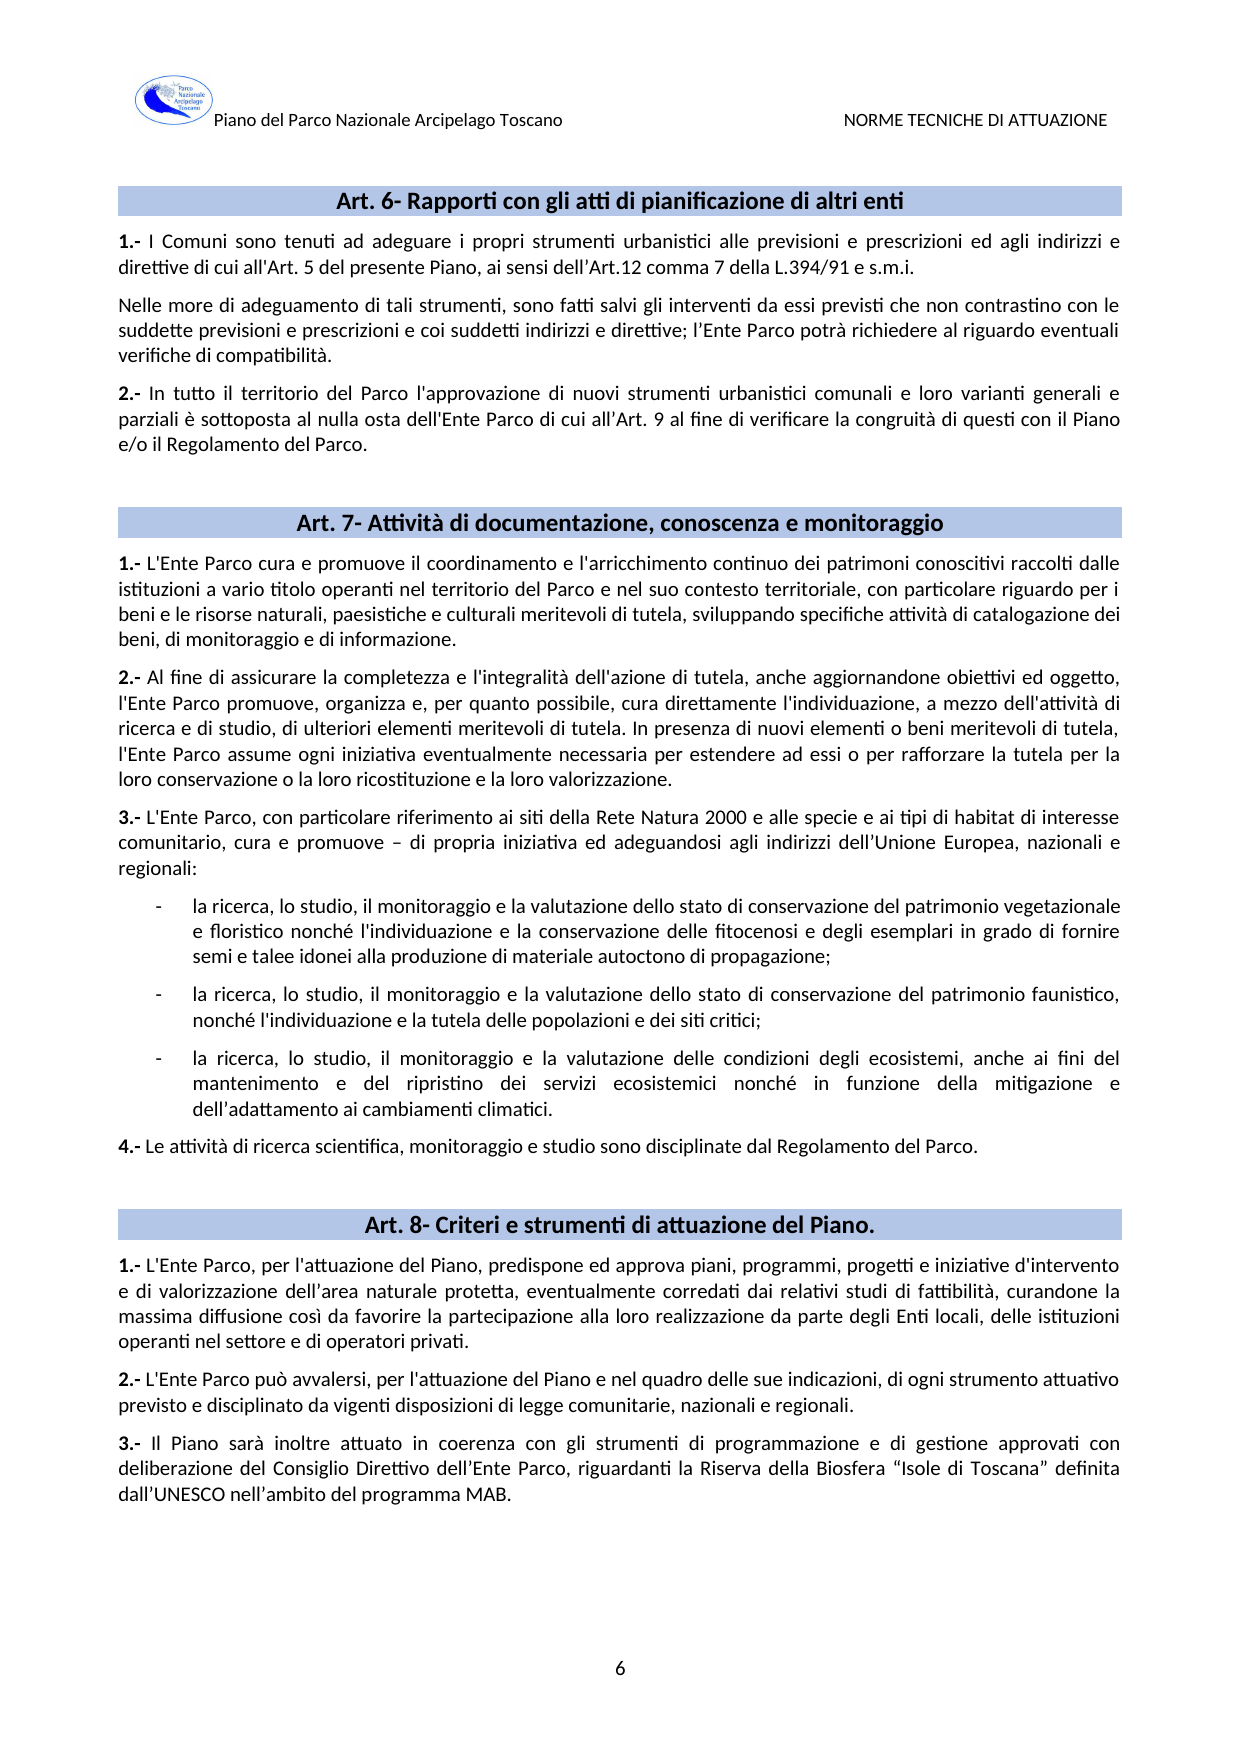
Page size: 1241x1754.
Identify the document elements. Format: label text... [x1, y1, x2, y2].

text 2.- L'Ente Parco può avvalersi, per l'attuazione del Piano e nel quadro delle sue indicazioni, di ogni strumento attuativo previsto e disciplinato da vigenti disposizioni di legge comunitarie, nazionali e regionali. [118, 1367, 1122, 1417]
text 4.- Le attività di ricerca scientifica, monitoraggio e studio sono disciplinate dal Regolamento del Parco. [118, 1134, 1122, 1159]
text Art. 7- Attività di documentazione, conoscenza e monitoraggio [118, 507, 1122, 538]
picture [132, 73, 214, 127]
text 2.- Al fine di assicurare la completezza e l'integralità dell'azione di tutela, anche aggiornandone obiettivi ed oggetto, l'Ente Parco promuove, organizza e, per quanto possibile, cura direttamente l'individuazione, a mezzo dell'attività di ricerca e di studio, di ulteriori elementi meritevoli di tutela. In presenza di nuovi elementi o beni meritevoli di tutela, l'Ente Parco assume ogni iniziativa eventualmente necessaria per estendere ad essi o per rafforzare la tutela per la loro conservazione o la loro ricostituzione e la loro valorizzazione. [118, 664, 1122, 792]
list la ricerca, lo studio, il monitoraggio e la valutazione dello stato di conservazione del patrimonio faunistico, nonché l'individuazione e la tutela delle popolazioni e dei siti critici; [155, 982, 1122, 1032]
text 3.- Il Piano sarà inoltre attuato in coerenza con gli strumenti di programmazione e di gestione approvati con deliberazione del Consiglio Direttivo dell’Ente Parco, riguardanti la Riserva della Biosfera “Isole di Toscana” definita dall’UNESCO nell’ambito del programma MAB. [118, 1430, 1122, 1506]
text 1.- L'Ente Parco cura e promuove il coordinamento e l'arricchimento continuo dei patrimoni conoscitivi raccolti dalle istituzioni a vario titolo operanti nel territorio del Parco e nel suo contesto territoriale, con particolare riguardo per i beni e le risorse naturali, paesistiche e culturali meritevoli di tutela, sviluppando specifiche attività di catalogazione dei beni, di monitoraggio e di informazione. [118, 550, 1122, 652]
text 1.- L'Ente Parco, per l'attuazione del Piano, predispone ed approva piani, programmi, progetti e iniziative d'intervento e di valorizzazione dell’area naturale protetta, eventualmente corredati dai relativi studi di fattibilità, curandone la massima diffusione così da favorire la partecipazione alla loro realizzazione da parte degli Enti locali, delle istituzioni operanti nel settore e di operatori privati. [118, 1252, 1122, 1354]
text Art. 8- Criteri e strumenti di attuazione del Piano. [118, 1209, 1122, 1240]
text 2.- In tutto il territorio del Parco l'approvazione di nuovi strumenti urbanistici comunali e loro varianti generali e parziali è sottoposta al nulla osta dell'Ente Parco di cui all’Art. 9 al fine di verificare la congruità di questi con il Piano e/o il Regolamento del Parco. [118, 381, 1122, 457]
text Art. 6- Rapporti con gli atti di pianificazione di altri enti [118, 186, 1122, 216]
text 3.- L'Ente Parco, con particolare riferimento ai siti della Rete Natura 2000 e alle specie e ai tipi di habitat di interesse comunitario, cura e promuove – di propria iniziativa ed adeguandosi agli indirizzi dell’Unione Europea, nazionali e regionali: [118, 804, 1122, 880]
text 1.- I Comuni sono tenuti ad adeguare i propri strumenti urbanistici alle previsioni e prescrizioni ed agli indirizzi e direttive di cui all'Art. 5 del presente Piano, ai sensi dell’Art.12 comma 7 della L.394/91 e s.m.i. [118, 228, 1122, 279]
list la ricerca, lo studio, il monitoraggio e la valutazione dello stato di conservazione del patrimonio vegetazionale e floristico nonché l'individuazione e la conservazione delle fitocenosi e degli esemplari in grado di fornire semi e talee idonei alla produzione di materiale autoctono di propagazione; [155, 893, 1122, 969]
text Nelle more di adeguamento di tali strumenti, sono fatti salvi gli interventi da essi previsti che non contrastino con le suddette previsioni e prescrizioni e coi suddetti indirizzi e direttive; l’Ente Parco potrà richiedere al riguardo eventuali verifiche di compatibilità. [118, 292, 1122, 368]
list la ricerca, lo studio, il monitoraggio e la valutazione delle condizioni degli ecosistemi, anche ai fini del mantenimento e del ripristino dei servizi ecosistemici nonché in funzione della mitigazione e dell’adattamento ai cambiamenti climatici. [155, 1045, 1122, 1121]
